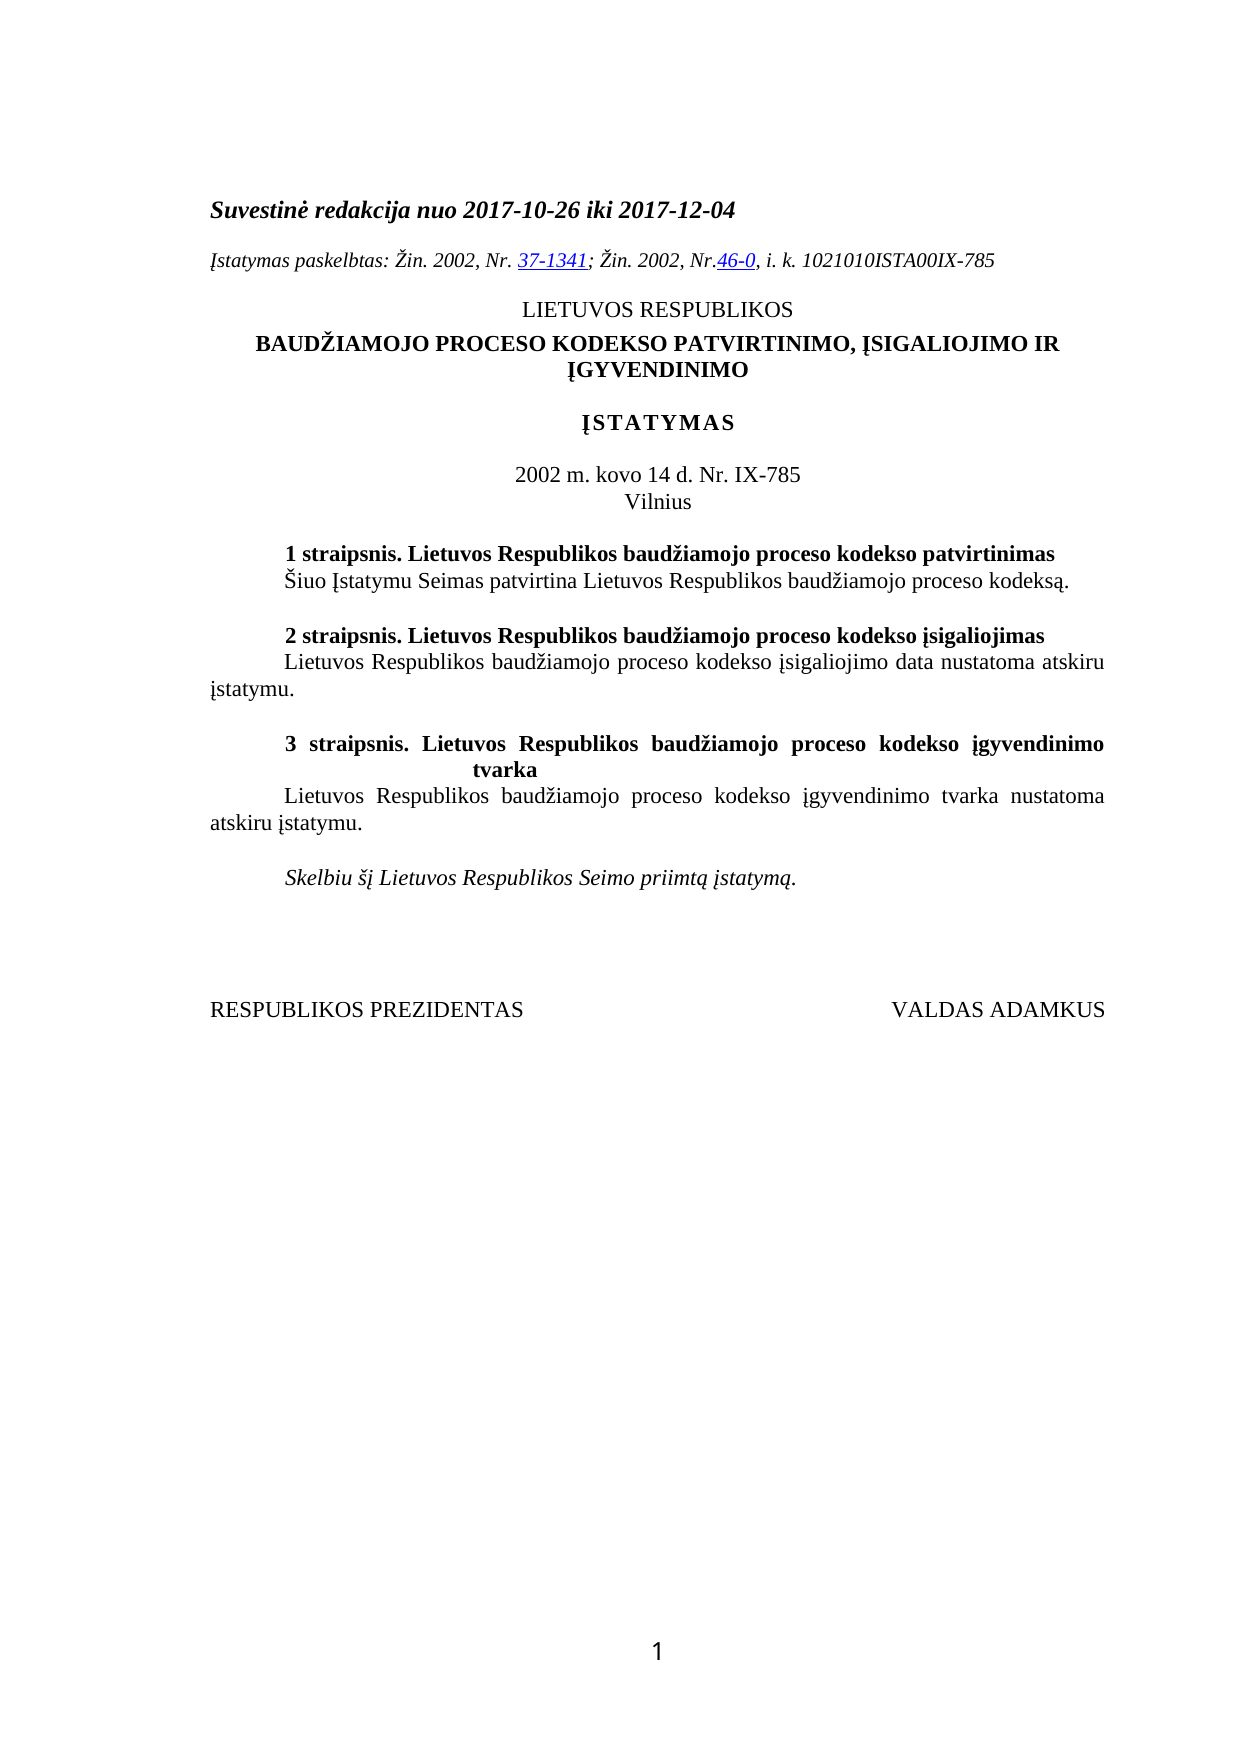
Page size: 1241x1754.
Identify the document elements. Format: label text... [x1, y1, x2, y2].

text Įstatymas paskelbtas: Žin. 2002, Nr. 37-1341; Žin. 2002, Nr.46-0, i. k. 1021010ISTA00IX-785 [210, 248, 1106, 272]
text 3 straipsnis. Lietuvos Respublikos baudžiamojo proceso kodekso įgyvendinimo tvarka [285, 730, 1106, 782]
text Skelbiu šį Lietuvos Respublikos Seimo priimtą įstatymą. [210, 864, 1106, 890]
text LIETUVOS RESPUBLIKOS [210, 296, 1106, 322]
text Lietuvos Respublikos baudžiamojo proceso kodekso įsigaliojimo data nustatoma atskiru įstatymu. [210, 648, 1106, 701]
text Suvestinė redakcija nuo 2017-10-26 iki 2017-12-04 [210, 195, 1106, 224]
text RESPUBLIKOS PREZIDENTAS VALDAS ADAMKUS [210, 996, 1106, 1022]
text BAUDŽIAMOJO PROCESO KODEKSO PATVIRTINIMO, ĮSIGALIOJIMO IR ĮGYVENDINIMO [210, 329, 1106, 382]
text 2002 m. kovo 14 d. Nr. IX-785 Vilnius [210, 461, 1106, 514]
text 2 straipsnis. Lietuvos Respublikos baudžiamojo proceso kodekso įsigaliojimas [285, 622, 1106, 648]
text ĮSTATYMAS [210, 409, 1106, 435]
text 1 straipsnis. Lietuvos Respublikos baudžiamojo proceso kodekso patvirtinimas [285, 540, 1106, 567]
text Lietuvos Respublikos baudžiamojo proceso kodekso įgyvendinimo tvarka nustatoma atskiru įstatymu. [210, 782, 1106, 835]
text Šiuo Įstatymu Seimas patvirtina Lietuvos Respublikos baudžiamojo proceso kodeksą. [210, 567, 1106, 593]
